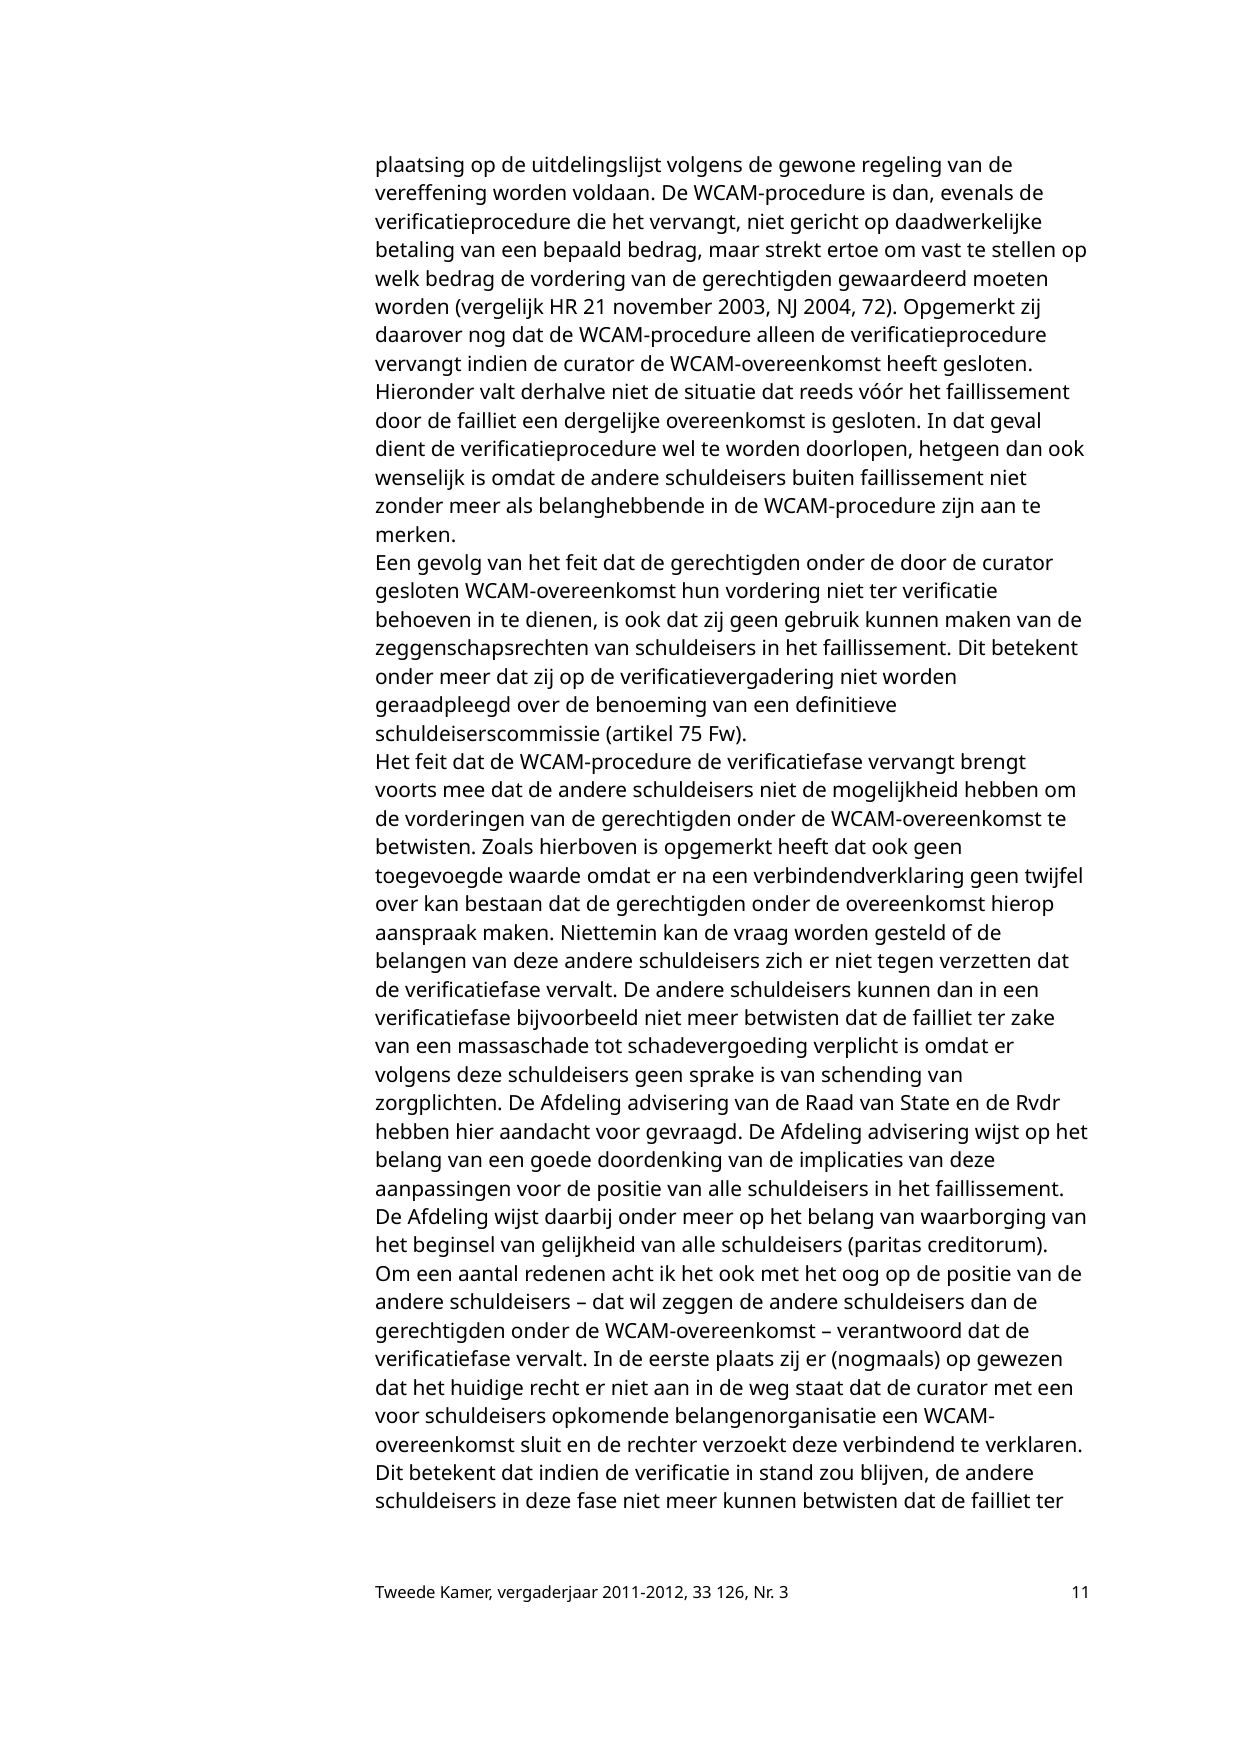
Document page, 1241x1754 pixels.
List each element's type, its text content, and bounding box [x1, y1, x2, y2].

text Een gevolg van het feit dat de gerechtigden onder de door de curator gesloten WCAM-overeenkomst hun vordering niet ter verificatie behoeven in te dienen, is ook dat zij geen gebruik kunnen maken van de zeggenschapsrechten van schuldeisers in het faillissement. Dit betekent onder meer dat zij op de verificatievergadering niet worden geraadpleegd over de benoeming van een definitieve schuldeiserscommissie (artikel 75 Fw). [375, 832, 1090, 1032]
text Zoals opgemerkt voorziet dit wetsvoorstel erin dat vorderingen waarop schuldeisers krachtens een door de curator gesloten en vervolgens verbindend verklaarde WCAM-overeenkomst aanspraak maken, niet ter verificatie behoeven te worden ingediend. De afwikkeling van deze vorderingen verloopt dan langs twee sporen: de WCAM-procedure vervangt de kostbare en tijdrovende verificatieprocedure, waarna de aanspraken krachtens de WCAM-overeenkomst vervolgens door plaatsing op de uitdelingslijst volgens de gewone regeling van de vereffening worden voldaan. De WCAM-procedure is dan, evenals de verificatieprocedure die het vervangt, niet gericht op daadwerkelijke betaling van een bepaald bedrag, maar strekt ertoe om vast te stellen op welk bedrag de vordering van de gerechtigden gewaardeerd moeten worden (vergelijk HR 21 november 2003, NJ 2004, 72). Opgemerkt zij daarover nog dat de WCAM-procedure alleen de verificatieprocedure vervangt indien de curator de WCAM-overeenkomst heeft gesloten. Hieronder valt derhalve niet de situatie dat reeds vóór het faillissement door de failliet een dergelijke overeenkomst is gesloten. In dat geval dient de verificatieprocedure wel te worden doorlopen, hetgeen dan ook wenselijk is omdat de andere schuldeisers buiten faillissement niet zonder meer als belanghebbende in de WCAM-procedure zijn aan te merken. [375, 235, 1090, 832]
text Het feit dat de WCAM-procedure de verificatiefase vervangt brengt voorts mee dat de andere schuldeisers niet de mogelijkheid hebben om de vorderingen van de gerechtigden onder de WCAM-overeenkomst te betwisten. Zoals hierboven is opgemerkt heeft dat ook geen toegevoegde waarde omdat er na een verbindendverklaring geen twijfel over kan bestaan dat de gerechtigden onder de overeenkomst hierop aanspraak maken. Niettemin kan de vraag worden gesteld of de belangen van deze andere schuldeisers zich er niet tegen verzetten dat de verificatiefase vervalt. De andere schuldeisers kunnen dan in een verificatiefase bijvoorbeeld niet meer betwisten dat de failliet ter zake van een massaschade tot schadevergoeding verplicht is omdat er volgens deze schuldeisers geen sprake is van schending van zorgplichten. De Afdeling advisering van de Raad van State en de Rvdr hebben hier aandacht voor gevraagd. De Afdeling advisering wijst op het belang van een goede doordenking van de implicaties van deze aanpassingen voor de positie van alle schuldeisers in het faillissement. De Afdeling wijst daarbij onder meer op het belang van waarborging van het beginsel van gelijkheid van alle schuldeisers (paritas creditorum). [375, 1032, 1090, 1515]
text Dit wetsvoorstel voorziet met het oog hierop in enkele aanpassingen van de Faillissementswet. Zowel NOvA als SAM hebben mede met het oog op het faillissement van DSB een dergelijke aanpassing bepleit. Aan de NVvR en de Rvdr zijn hierover nog aanvullende adviezen gevraagd en verkregen. Door deze aanpassing behoeven vorderingen waarop schuldeisers krachtens een door de curator gesloten en vervolgens verbindend verklaarde WCAM-overeenkomst aanspraak maken, niet ter verificatie te worden ingediend. Daarbij zij overigens aangetekend dat het huidige recht er geenszins aan in de weg staat dat de curator met een voor schuldeisers opkomende belangenorganisatie een WCAM-overeenkomst sluit en de rechter verzoekt deze verbindend te verklaren. Het voordeel dat daarmee valt te behalen is thans evenwel beperkt, omdat de schuldeisers die dan krachtens de overeenkomst aanspraak maken op een vergoeding, toch nog hun vordering ter verificatie moeten indienen. Het vereiste van indiening ter verificatie van de aanspraken krachtens de WCAM-overeenkomst heeft echter na een verbindendverklaring nauwelijks toegevoegde waarde, omdat de verbindendverklaring voor de boedel en alle betrokkenen bij het faillissement bindend is.Niettemin dient onder het huidige recht ook voor deze vorderingen de verificatieprocedure te worden gevolgd, met alle bezwaren van dien, zoals de mogelijkheid van betwisting door andere schuldeisers en verwijzing naar de renvooiprocedure. Daarbij is van belang dat de mogelijkheid van betwisting door een schudeiser in het faillissement van de in de WCAM-overeenkomst opgenomen (groep(en) van) aanspraken, hem reeds eerder is geboden, namelijk met de bevoegdheid om als belanghebbende in de WCAM-procedure een verweerschrift in te dienen. Deze schuldeisers zijn in geval van faillissement belanghebbende in de WCAM-procedure, omdat de aanspraken die krachtens de WCAM-overeenkomst worden toegekend aan de personen ten behoeve van wie de overeenkomst is gesloten, ook rechtstreeks van invloed zijn op hetgeen deze schuldeisers uiteindelijk verkrijgen. Zie daarover hieronder meer. [375, 150, 1090, 235]
